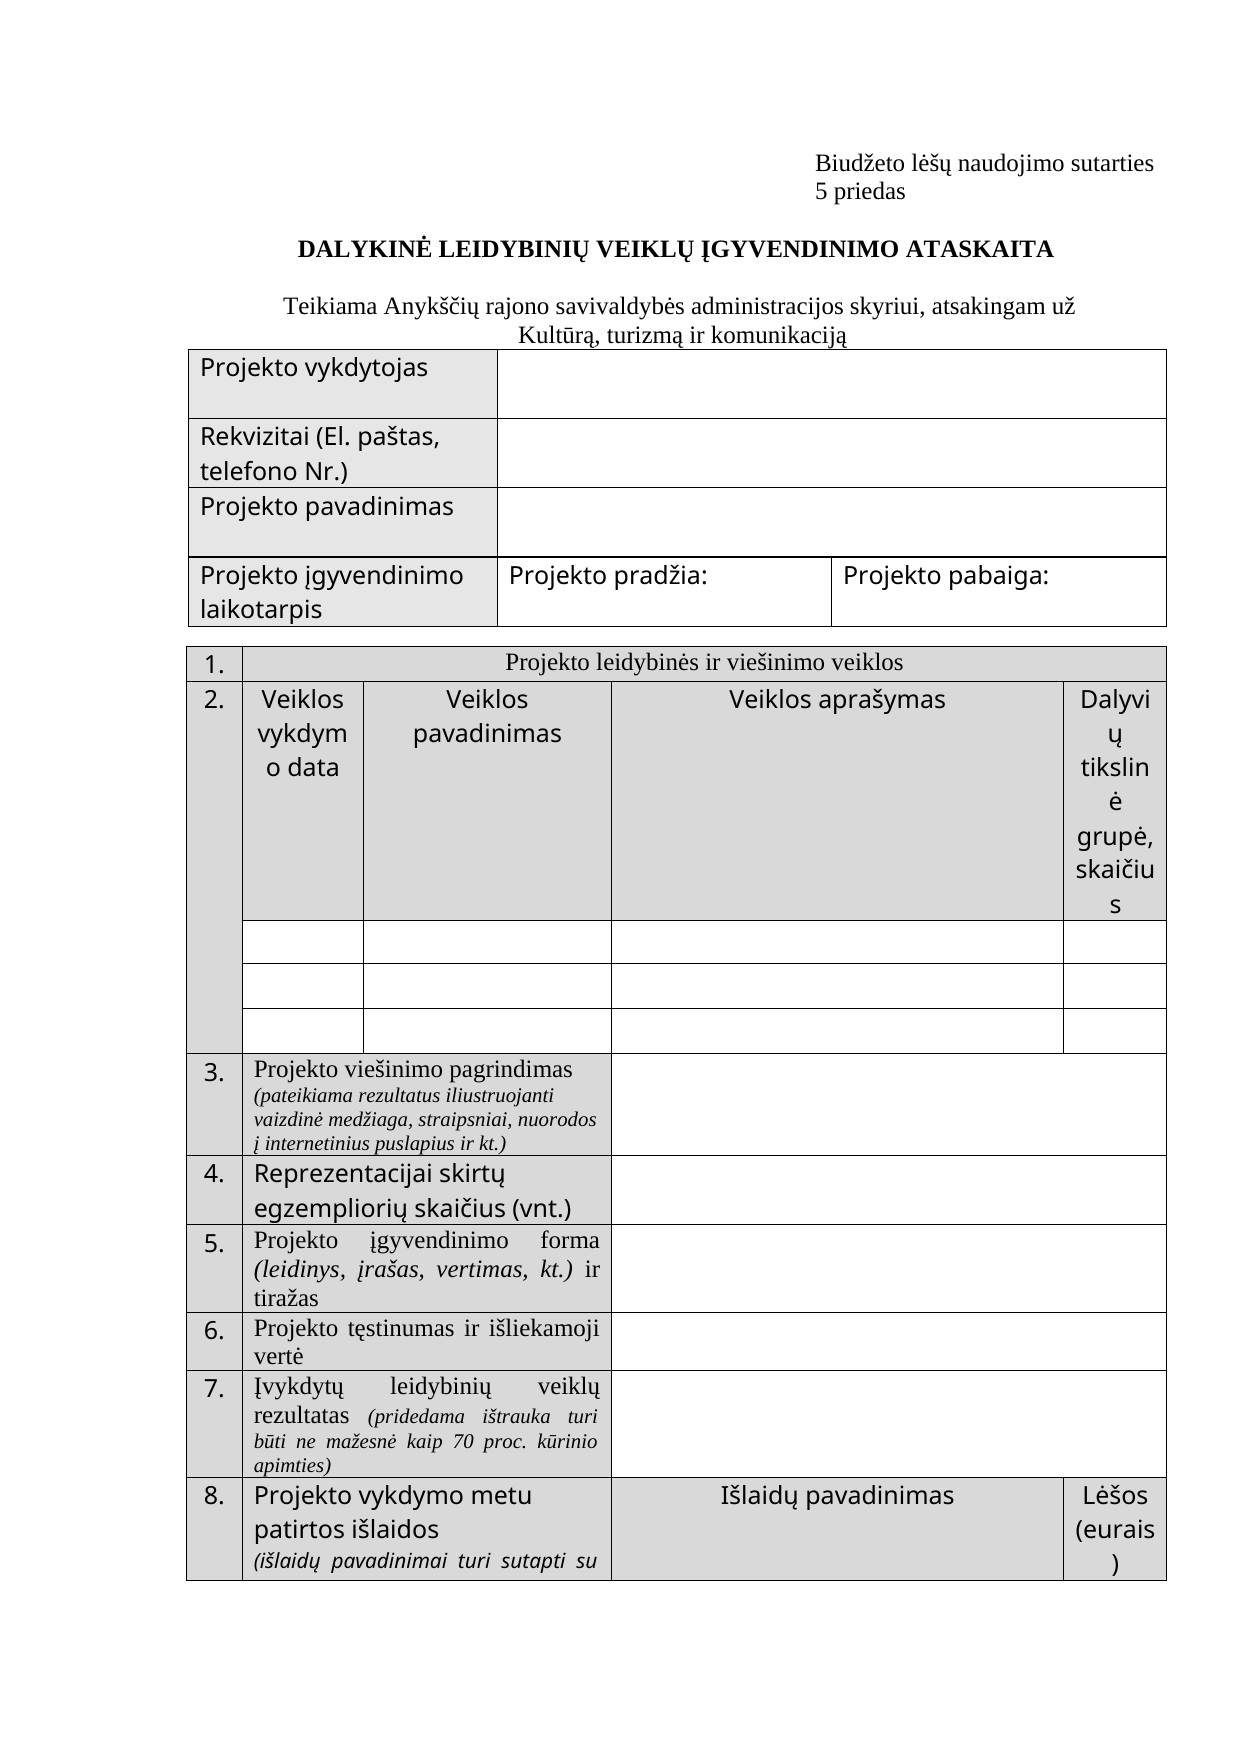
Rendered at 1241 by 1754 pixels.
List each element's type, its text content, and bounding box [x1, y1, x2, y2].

table_cell [612, 964, 1063, 1008]
table_cell Dalyvių tikslinė grupė, skaičius [1064, 682, 1166, 920]
table_header Projekto leidybinės ir viešinimo veiklos [243, 647, 1166, 681]
table_cell Projekto pradžia: [498, 558, 831, 626]
table_cell [364, 964, 611, 1008]
table_cell Projekto įgyvendinimo laikotarpis [189, 558, 497, 626]
table_cell 8. [187, 1478, 242, 1580]
table_cell Projekto vykdymo metu patirtos išlaidos (išlaidų pavadinimai turi sutapti su [243, 1478, 611, 1580]
table_cell Veiklos aprašymas [612, 682, 1063, 920]
table_cell [243, 1009, 363, 1053]
table_cell 3. [187, 1054, 242, 1155]
table_header [498, 350, 1166, 418]
table_cell [243, 921, 363, 962]
table_cell 4. [187, 1156, 242, 1224]
table_cell [1064, 1009, 1166, 1053]
table_cell Projekto pabaiga: [832, 558, 1166, 626]
table_cell Išlaidų pavadinimas [612, 1478, 1063, 1580]
table_cell 5. [187, 1225, 242, 1312]
table_cell 2. [187, 682, 242, 1053]
table_cell [1064, 921, 1166, 962]
table_cell Projekto pavadinimas [189, 488, 497, 556]
table_cell Rekvizitai (El. paštas, telefono Nr.) [189, 419, 497, 487]
table_cell [243, 964, 363, 1008]
text Biudžeto lėšų naudojimo sutarties [815, 148, 1167, 176]
text DALYKINĖ LEIDYBINIŲ VEIKLŲ ĮGYVENDINIMO ATASKAITA [177, 234, 1181, 263]
text Teikiama Anykščių rajono savivaldybės administracijos skyriui, atsakingam už [177, 291, 1181, 320]
table_cell [612, 1313, 1166, 1370]
table_cell [612, 921, 1063, 962]
table_cell Lėšos (eurais) [1064, 1478, 1166, 1580]
table_cell [1064, 964, 1166, 1008]
table_cell 7. [187, 1371, 242, 1477]
table_cell Projekto įgyvendinimo forma (leidinys, įrašas, vertimas, kt.) ir tiražas [243, 1225, 611, 1312]
table_header Projekto vykdytojas [189, 350, 497, 418]
table_cell Reprezentacijai skirtų egzempliorių skaičius (vnt.) [243, 1156, 611, 1224]
table_cell [612, 1054, 1166, 1155]
table_cell Įvykdytų leidybinių veiklų rezultatas (pridedama ištrauka turi būti ne mažesnė kaip 70 proc. kūrinio apimties) [243, 1371, 611, 1477]
table_cell [364, 1009, 611, 1053]
text 5 priedas [815, 176, 1167, 205]
table_header 1. [187, 647, 242, 681]
table_cell Projekto viešinimo pagrindimas (pateikiama rezultatus iliustruojanti vaizdinė medžiaga, straipsniai, nuorodos į internetinius puslapius ir kt.) [243, 1054, 611, 1155]
table_cell [364, 921, 611, 962]
table_cell Veiklos vykdymo data [243, 682, 363, 920]
table_cell 6. [187, 1313, 242, 1370]
table_cell Veiklos pavadinimas [364, 682, 611, 920]
table_cell Projekto tęstinumas ir išliekamoji vertė [243, 1313, 611, 1370]
table_cell [612, 1009, 1063, 1053]
table_cell [498, 419, 1166, 487]
table_cell [612, 1156, 1166, 1224]
table_cell [612, 1225, 1166, 1312]
text Kultūrą, turizmą ir komunikaciją [177, 320, 1181, 349]
table_cell [612, 1371, 1166, 1477]
table_cell [498, 488, 1166, 556]
